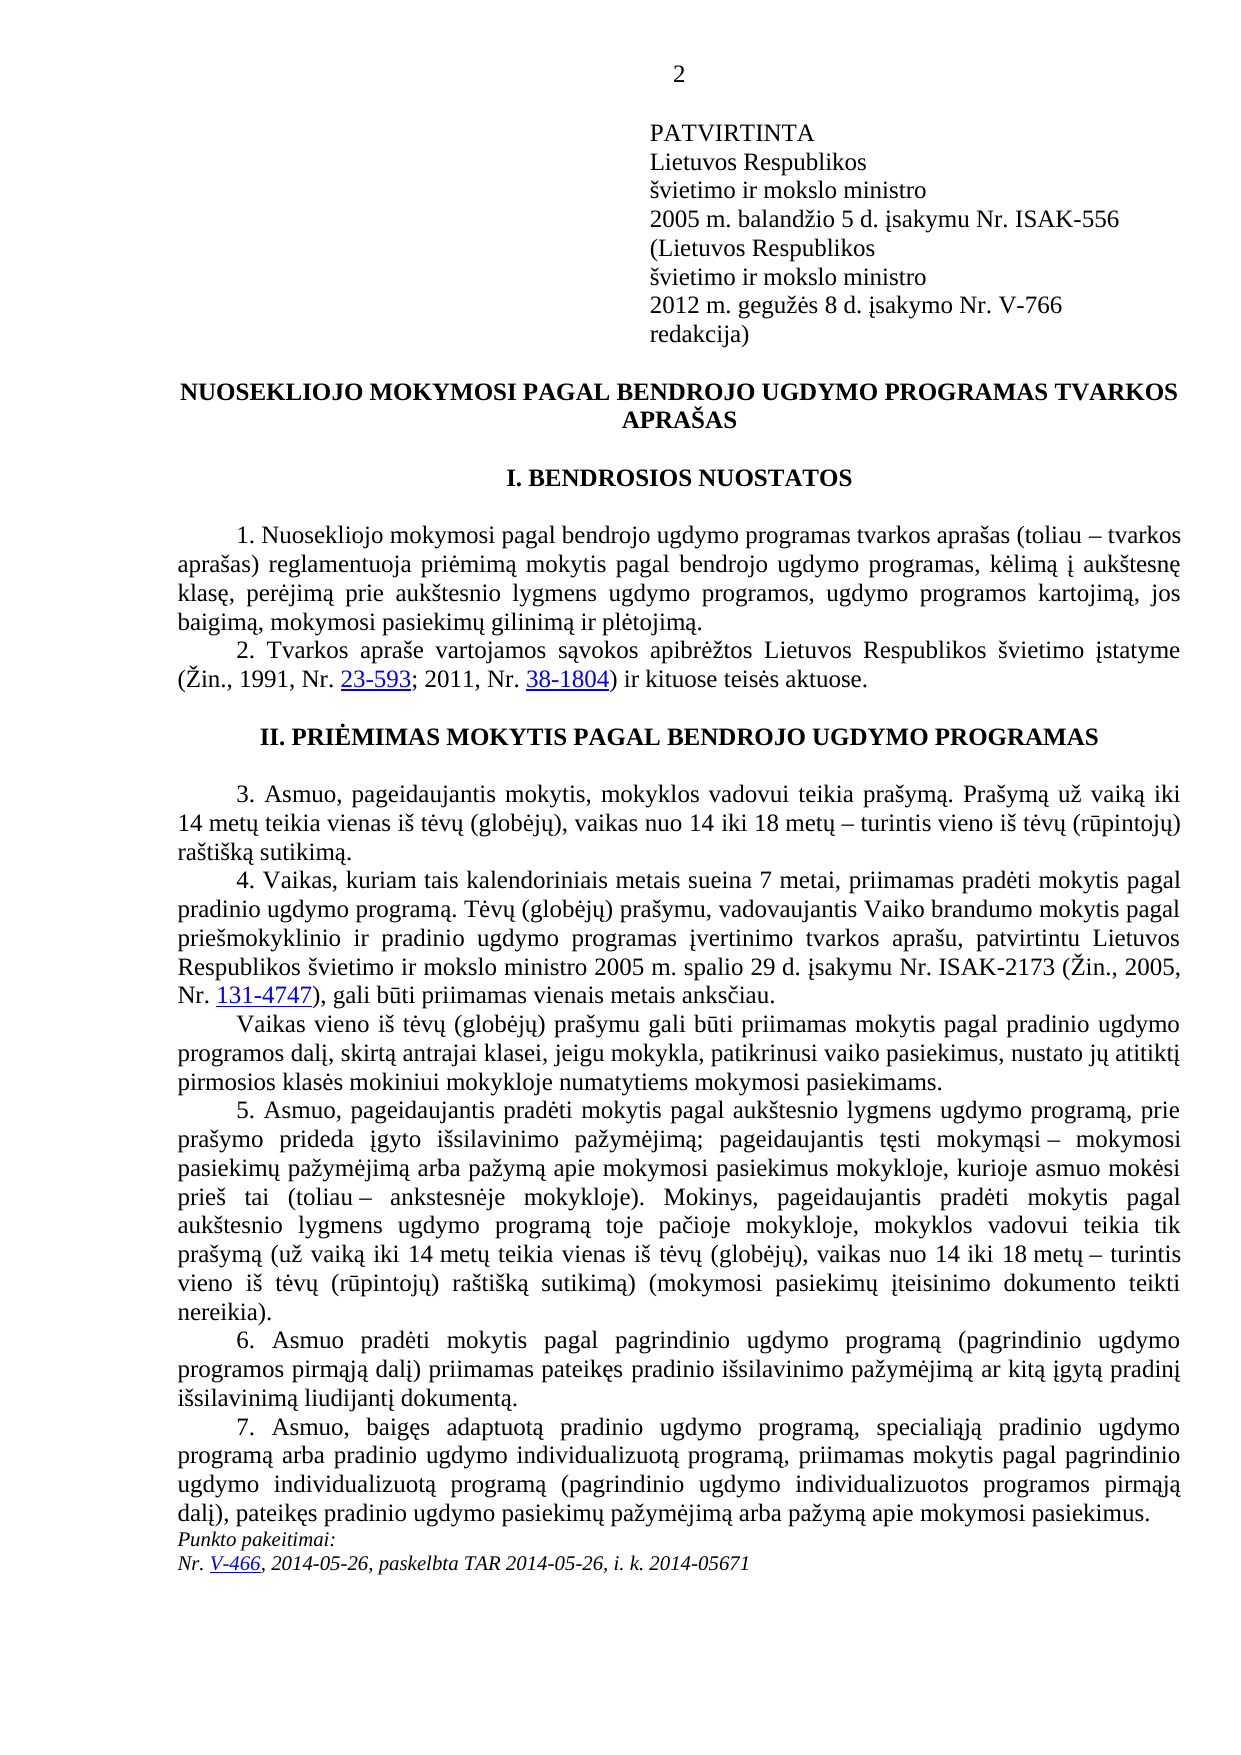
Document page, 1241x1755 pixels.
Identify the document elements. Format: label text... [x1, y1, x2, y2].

text Nr. V-466, 2014-05-26, paskelbta TAR 2014-05-26, i. k. 2014-05671 [177, 1551, 1181, 1575]
text švietimo ir mokslo ministro [649, 176, 1181, 204]
text I. BENDROSIOS NUOSTATOS [177, 463, 1181, 492]
text Punkto pakeitimai: [177, 1527, 1181, 1551]
text 2005 m. balandžio 5 d. įsakymu Nr. ISAK-556 [649, 204, 1181, 233]
text redakcija) [649, 319, 1181, 348]
text II. PRIĖMIMAS MOKYTIS PAGAL BENDROJO UGDYMO PROGRAMAS [177, 722, 1181, 751]
text 5. Asmuo, pageidaujantis pradėti mokytis pagal aukštesnio lygmens ugdymo programą, prie prašymo prideda įgyto išsilavinimo pažymėjimą; pageidaujantis tęsti mokymąsi – mokymosi pasiekimų pažymėjimą arba pažymą apie mokymosi pasiekimus mokykloje, kurioje asmuo mokėsi prieš tai (toliau – ankstesnėje mokykloje). Mokinys, pageidaujantis pradėti mokytis pagal aukštesnio lygmens ugdymo programą toje pačioje mokykloje, mokyklos vadovui teikia tik prašymą (už vaiką iki 14 metų teikia vienas iš tėvų (globėjų), vaikas nuo 14 iki 18 metų – turintis vieno iš tėvų (rūpintojų) raštišką sutikimą) (mokymosi pasiekimų įteisinimo dokumento teikti nereikia). [177, 1096, 1181, 1326]
text 2012 m. gegužės 8 d. įsakymo Nr. V-766 [649, 291, 1181, 319]
text 3. Asmuo, pageidaujantis mokytis, mokyklos vadovui teikia prašymą. Prašymą už vaiką iki 14 metų teikia vienas iš tėvų (globėjų), vaikas nuo 14 iki 18 metų – turintis vieno iš tėvų (rūpintojų) raštišką sutikimą. [177, 779, 1181, 866]
text 7. Asmuo, baigęs adaptuotą pradinio ugdymo programą, specialiąją pradinio ugdymo programą arba pradinio ugdymo individualizuotą programą, priimamas mokytis pagal pagrindinio ugdymo individualizuotą programą (pagrindinio ugdymo individualizuotos programos pirmąją dalį), pateikęs pradinio ugdymo pasiekimų pažymėjimą arba pažymą apie mokymosi pasiekimus. [177, 1412, 1181, 1527]
text 1. Nuosekliojo mokymosi pagal bendrojo ugdymo programas tvarkos aprašas (toliau – tvarkos aprašas) reglamentuoja priėmimą mokytis pagal bendrojo ugdymo programas, kėlimą į aukštesnę klasę, perėjimą prie aukštesnio lygmens ugdymo programos, ugdymo programos kartojimą, jos baigimą, mokymosi pasiekimų gilinimą ir plėtojimą. [177, 521, 1181, 636]
text PATVIRTINTA [649, 118, 1181, 147]
text 2. Tvarkos apraše vartojamos sąvokos apibrėžtos Lietuvos Respublikos švietimo įstatyme (Žin., 1991, Nr. 23-593; 2011, Nr. 38-1804) ir kituose teisės aktuose. [177, 636, 1181, 693]
text (Lietuvos Respublikos [649, 233, 1181, 262]
text Lietuvos Respublikos [649, 147, 1181, 176]
text 6. Asmuo pradėti mokytis pagal pagrindinio ugdymo programą (pagrindinio ugdymo programos pirmąją dalį) priimamas pateikęs pradinio išsilavinimo pažymėjimą ar kitą įgytą pradinį išsilavinimą liudijantį dokumentą. [177, 1326, 1181, 1412]
text NUOSEKLIOJO MOKYMOSI PAGAL BENDROJO UGDYMO PROGRAMAS TVARKOS APRAŠAS [177, 377, 1181, 434]
text švietimo ir mokslo ministro [649, 262, 1181, 291]
text Vaikas vieno iš tėvų (globėjų) prašymu gali būti priimamas mokytis pagal pradinio ugdymo programos dalį, skirtą antrajai klasei, jeigu mokykla, patikrinusi vaiko pasiekimus, nustato jų atitiktį pirmosios klasės mokiniui mokykloje numatytiems mokymosi pasiekimams. [177, 1009, 1181, 1096]
text 4. Vaikas, kuriam tais kalendoriniais metais sueina 7 metai, priimamas pradėti mokytis pagal pradinio ugdymo programą. Tėvų (globėjų) prašymu, vadovaujantis Vaiko brandumo mokytis pagal priešmokyklinio ir pradinio ugdymo programas įvertinimo tvarkos aprašu, patvirtintu Lietuvos Respublikos švietimo ir mokslo ministro 2005 m. spalio 29 d. įsakymu Nr. ISAK-2173 (Žin., 2005, Nr. 131-4747), gali būti priimamas vienais metais anksčiau. [177, 866, 1181, 1009]
